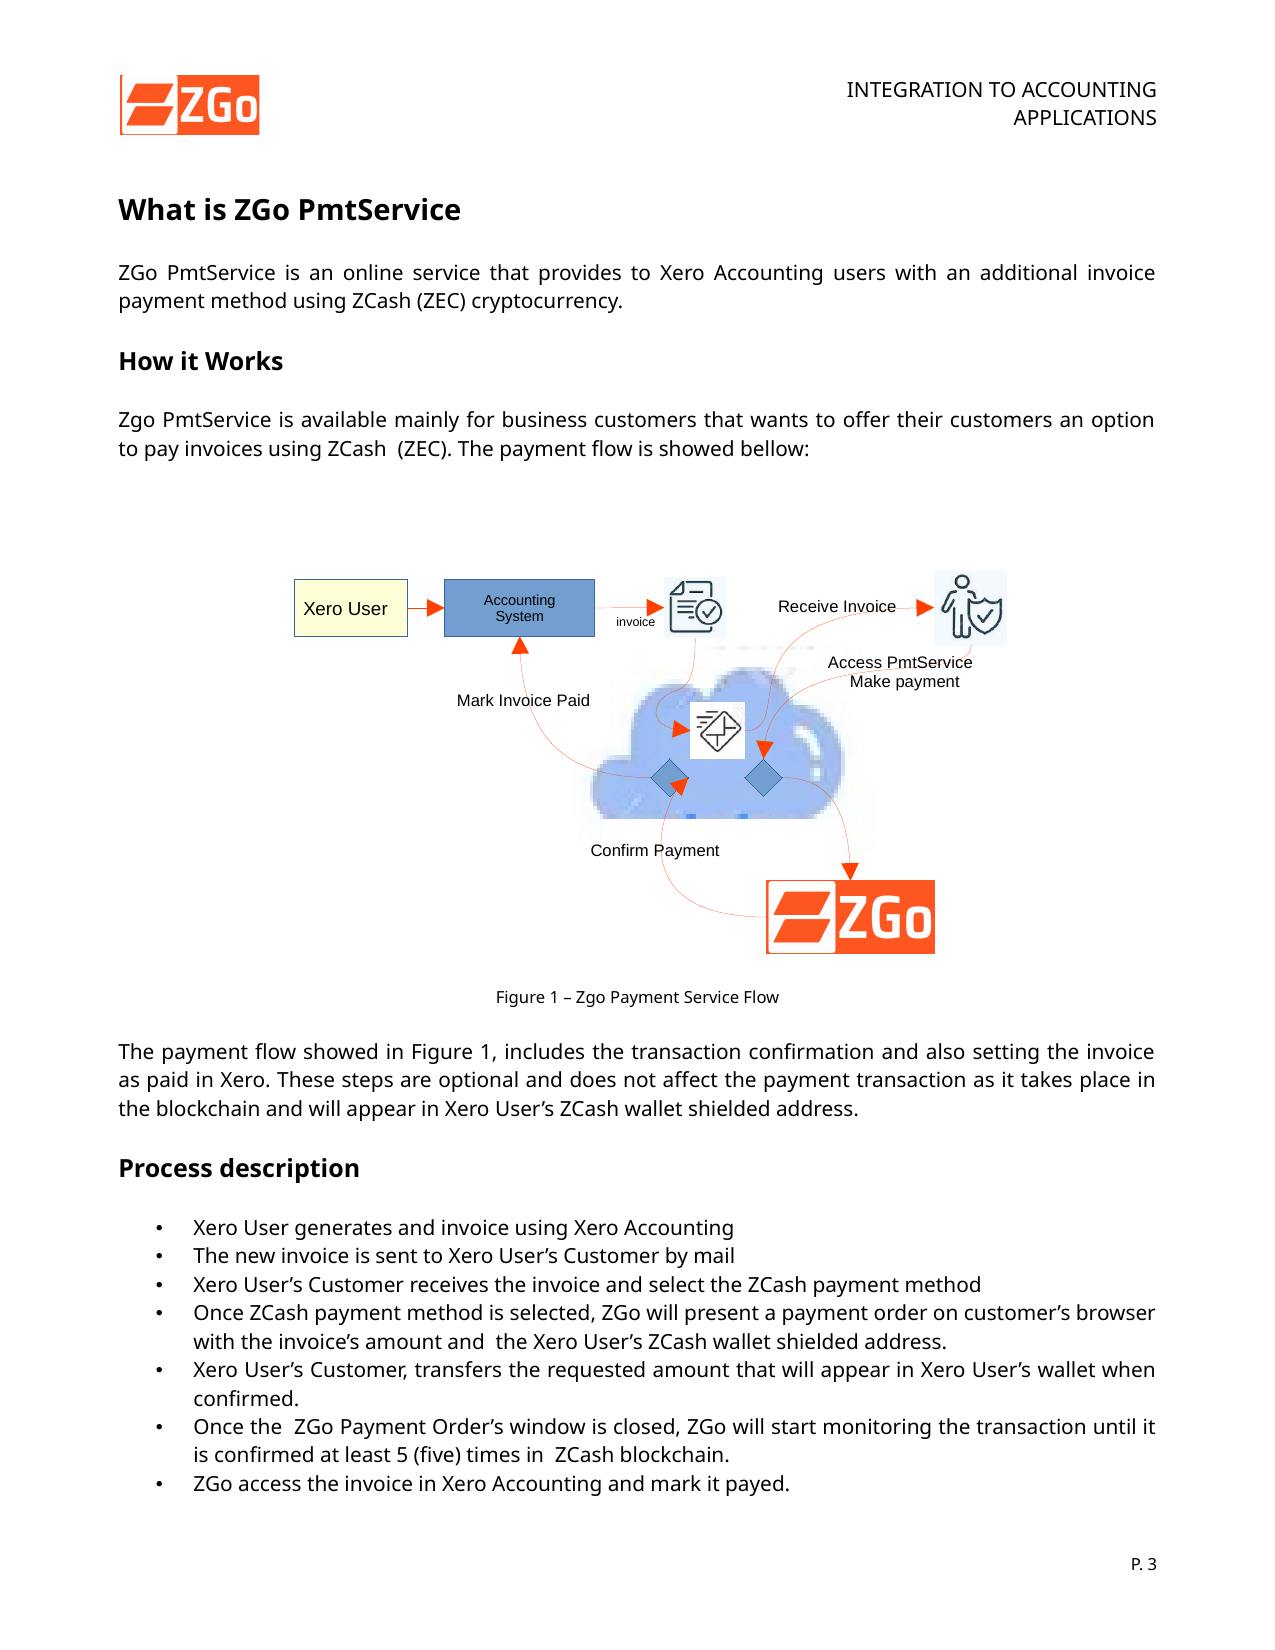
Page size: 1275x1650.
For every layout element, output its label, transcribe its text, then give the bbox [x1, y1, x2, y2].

text Zgo PmtService is available mainly for business customers that wants to offer their customers an option to pay invoices using ZCash (ZEC). The payment flow is showed bellow: [118, 406, 1157, 462]
text The payment flow showed in Figure 1, includes the transaction confirmation and also setting the invoice as paid in Xero. These steps are optional and does not affect the payment transaction as it takes place in the blockchain and will appear in Xero User’s ZCash wallet shielded address. [118, 1037, 1157, 1122]
table_cell Figure 1 – Zgo Payment Service Flow [118, 986, 1157, 1008]
list Xero User’s Customer receives the invoice and select the ZCash payment method [156, 1270, 1157, 1298]
list Xero User generates and invoice using Xero Accounting [156, 1213, 1157, 1242]
text ZGo PmtService is an online service that provides to Xero Accounting users with an additional invoice payment method using ZCash (ZEC) cryptocurrency. [118, 258, 1157, 315]
list ZGo access the invoice in Xero Accounting and mark it payed. [156, 1469, 1157, 1497]
text What is ZGo PmtService [118, 150, 1157, 229]
list Once the ZGo Payment Order’s window is closed, ZGo will start monitoring the transaction until it is confirmed at least 5 (five) times in ZCash blockchain. [156, 1412, 1157, 1469]
list The new invoice is sent to Xero User’s Customer by mail [156, 1242, 1157, 1270]
text Process description [118, 1151, 1157, 1185]
list Once ZCash payment method is selected, ZGo will present a payment order on customer’s browser with the invoice’s amount and the Xero User’s ZCash wallet shielded address. [156, 1298, 1157, 1355]
list Xero User’s Customer, transfers the requested amount that will appear in Xero User’s wallet when confirmed. [156, 1355, 1157, 1412]
picture [120, 75, 260, 135]
text How it Works [118, 343, 1157, 377]
table_header [118, 463, 1157, 986]
